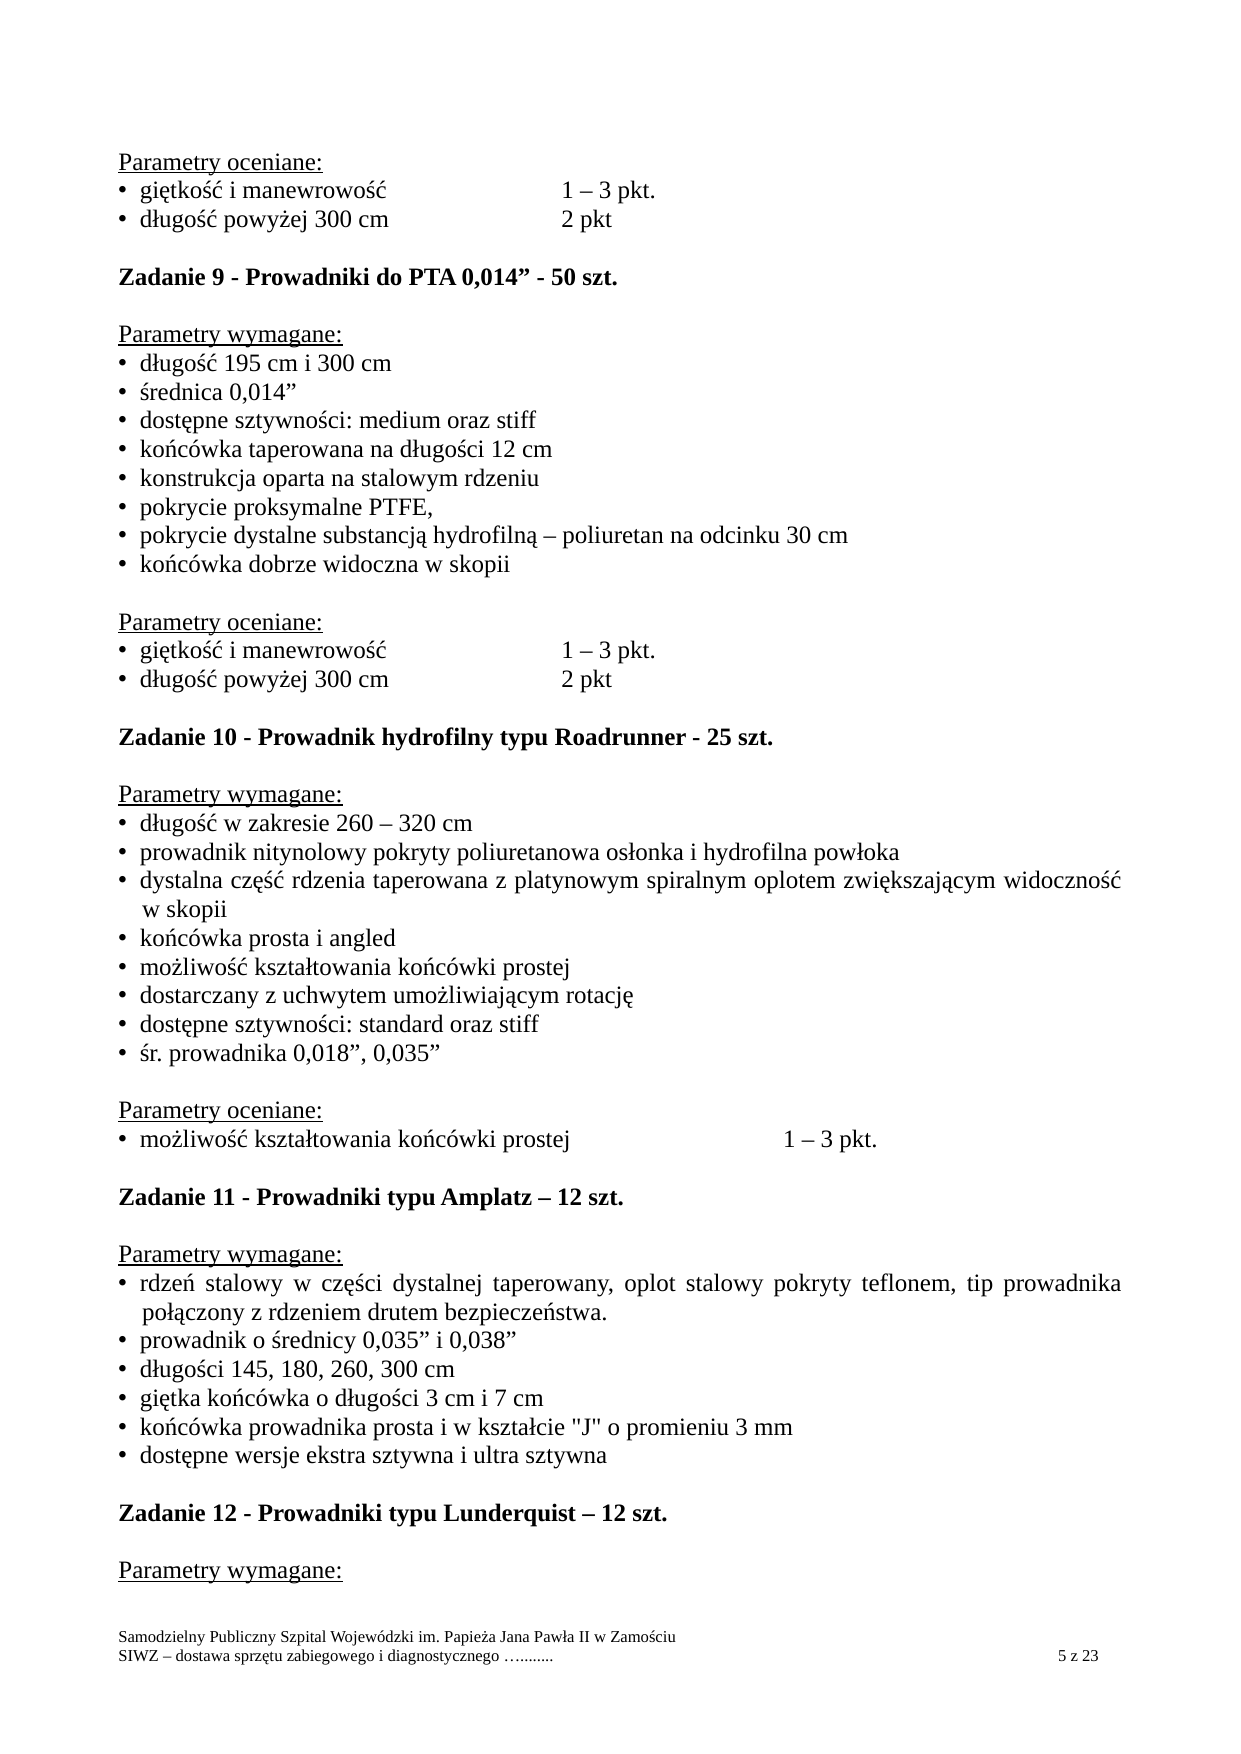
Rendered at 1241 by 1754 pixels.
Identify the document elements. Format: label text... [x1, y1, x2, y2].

list konstrukcja oparta na stalowym rdzeniu [118, 463, 1122, 492]
list dostępne sztywności: medium oraz stiff [118, 406, 1122, 434]
list dystalna część rdzenia taperowana z platynowym spiralnym oplotem zwiększającym widoczność w skopii [118, 866, 1122, 923]
list końcówka prosta i angled [118, 923, 1122, 952]
list dostępne sztywności: standard oraz stiff [118, 1009, 1122, 1038]
list długość 195 cm i 300 cm [118, 348, 1122, 377]
list końcówka taperowana na długości 12 cm [118, 434, 1122, 463]
text Parametry oceniane: [118, 1096, 1122, 1124]
list średnica 0,014” [118, 377, 1122, 406]
text Zadanie 9 - Prowadniki do PTA 0,014” - 50 szt. [118, 262, 1122, 291]
list długość powyżej 300 cm 2 pkt [118, 204, 1122, 233]
list pokrycie dystalne substancją hydrofilną – poliuretan na odcinku 30 cm [118, 521, 1122, 549]
list długości 145, 180, 260, 300 cm [118, 1354, 1122, 1383]
text Zadanie 11 - Prowadniki typu Amplatz – 12 szt. [118, 1182, 1122, 1211]
list dostępne wersje ekstra sztywna i ultra sztywna [118, 1441, 1122, 1469]
list pokrycie proksymalne PTFE, [118, 492, 1122, 521]
list możliwość kształtowania końcówki prostej [118, 952, 1122, 981]
list końcówka prowadnika prosta i w kształcie "J" o promieniu 3 mm [118, 1412, 1122, 1441]
list giętkość i manewrowość 1 – 3 pkt. [118, 176, 1122, 204]
list Zadanie 10 - Prowadnik hydrofilny typu Roadrunner - 25 szt. [118, 722, 1122, 751]
list giętkość i manewrowość 1 – 3 pkt. [118, 636, 1122, 664]
list giętka końcówka o długości 3 cm i 7 cm [118, 1383, 1122, 1412]
list śr. prowadnika 0,018”, 0,035” [118, 1038, 1122, 1067]
text Parametry wymagane: [118, 1239, 1122, 1268]
list prowadnik o średnicy 0,035” i 0,038” [118, 1326, 1122, 1354]
list dostarczany z uchwytem umożliwiającym rotację [118, 981, 1122, 1009]
text Parametry wymagane: [118, 319, 1122, 348]
text Zadanie 12 - Prowadniki typu Lunderquist – 12 szt. [118, 1498, 1122, 1527]
list długość w zakresie 260 – 320 cm [118, 808, 1122, 837]
text Parametry wymagane: [118, 779, 1122, 808]
list możliwość kształtowania końcówki prostej 1 – 3 pkt. [118, 1124, 1122, 1153]
list prowadnik nitynolowy pokryty poliuretanowa osłonka i hydrofilna powłoka [118, 837, 1122, 866]
list długość powyżej 300 cm 2 pkt [118, 664, 1122, 693]
list rdzeń stalowy w części dystalnej taperowany, oplot stalowy pokryty teflonem, tip prowadnika połączony z rdzeniem drutem bezpieczeństwa. [118, 1268, 1122, 1326]
text Parametry oceniane: [118, 147, 1122, 176]
list końcówka dobrze widoczna w skopii [118, 549, 1122, 578]
text Parametry oceniane: [118, 607, 1122, 636]
text Parametry wymagane: [118, 1556, 1122, 1584]
